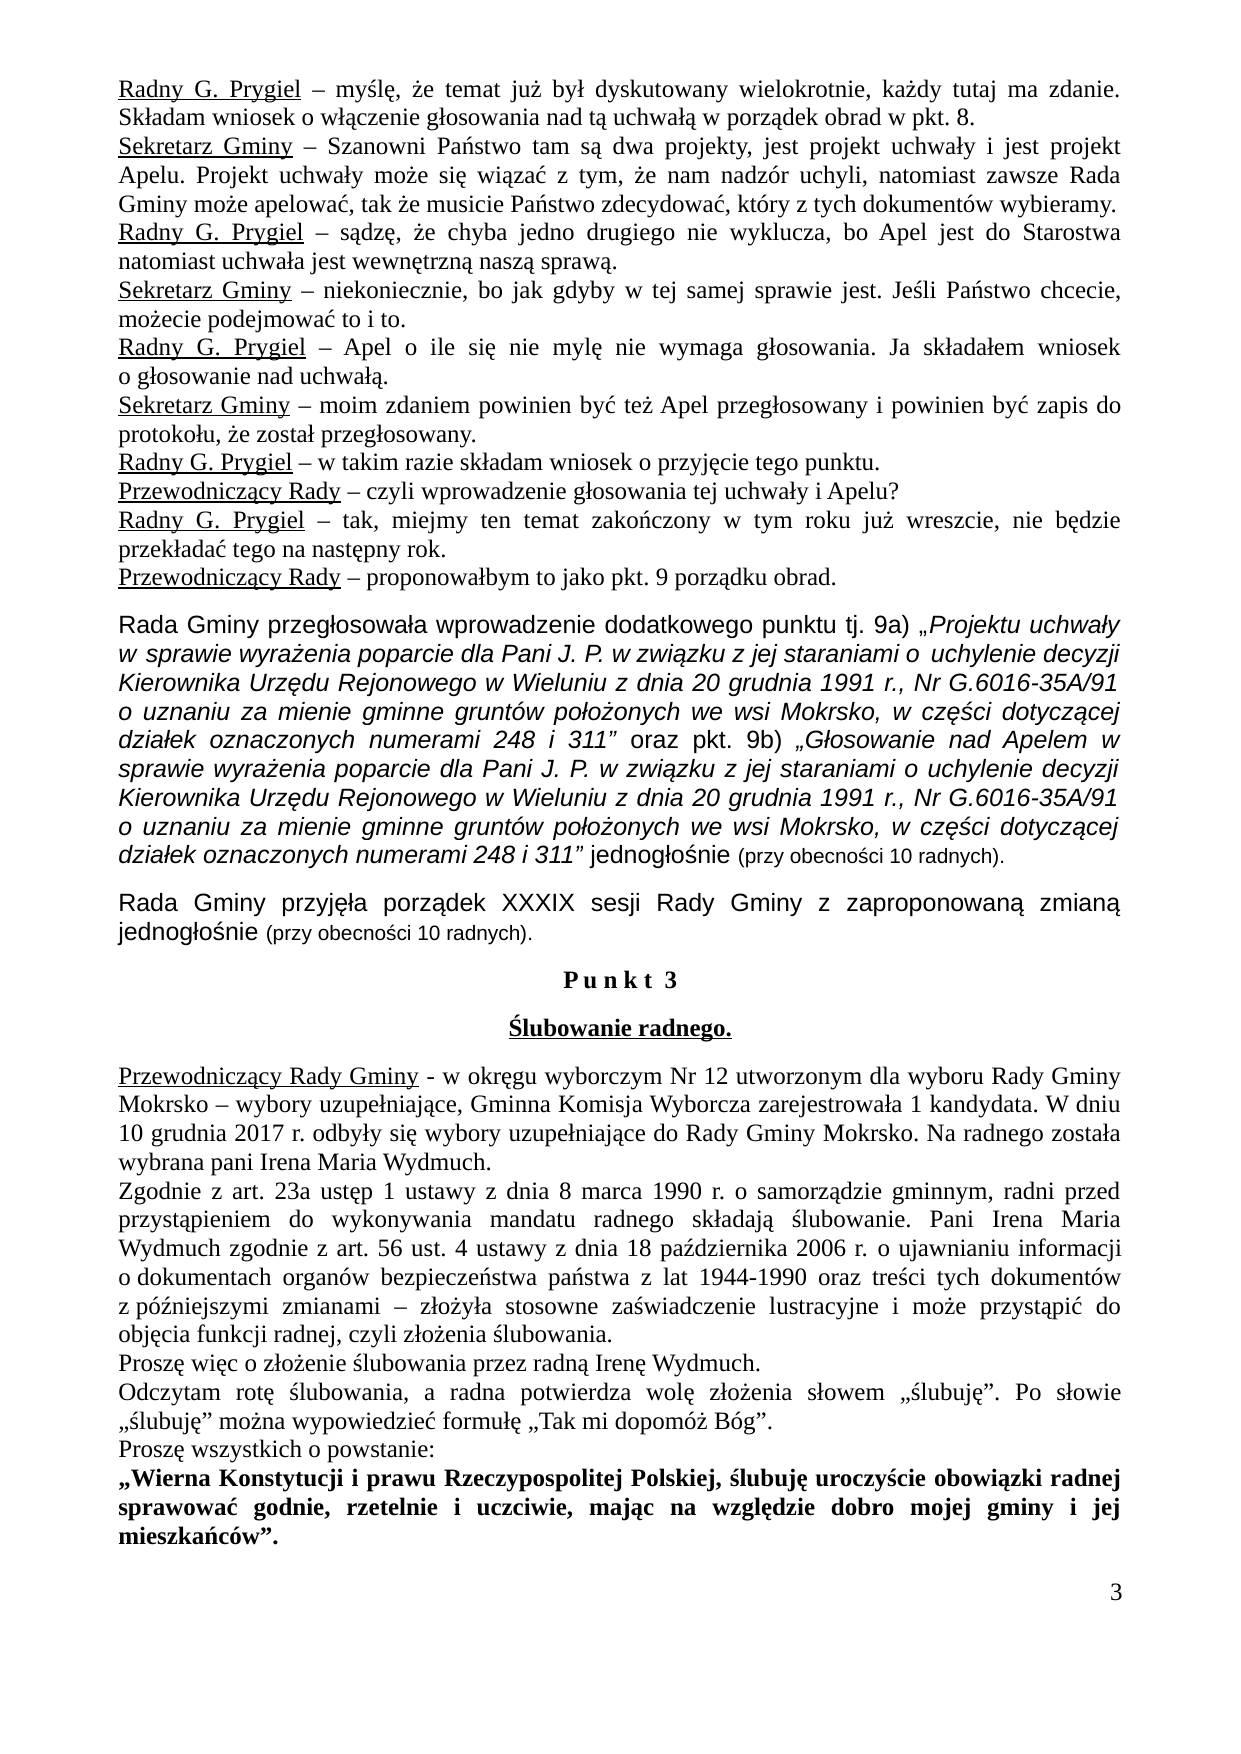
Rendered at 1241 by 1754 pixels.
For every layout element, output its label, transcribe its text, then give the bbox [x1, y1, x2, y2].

text Odczytam rotę ślubowania, a radna potwierdza wolę złożenia słowem „ślubuję”. Po słowie „ślubuję” można wypowiedzieć formułę „Tak mi dopomóż Bóg”. [118, 1377, 1122, 1434]
text „Wierna Konstytucji i prawu Rzeczypospolitej Polskiej, ślubuję uroczyście obowiązki radnej sprawować godnie, rzetelnie i uczciwie, mając na względzie dobro mojej gminy i jej mieszkańców”. [118, 1463, 1122, 1549]
text Sekretarz Gminy – niekoniecznie, bo jak gdyby w tej samej sprawie jest. Jeśli Państwo chcecie, możecie podejmować to i to. [118, 275, 1122, 332]
text Proszę wszystkich o powstanie: [118, 1434, 1122, 1463]
text Radny G. Prygiel – w takim razie składam wniosek o przyjęcie tego punktu. [118, 447, 1122, 476]
text Zgodnie z art. 23a ustęp 1 ustawy z dnia 8 marca 1990 r. o samorządzie gminnym, radni przed przystąpieniem do wykonywania mandatu radnego składają ślubowanie. Pani Irena Maria Wydmuch zgodnie z art. 56 ust. 4 ustawy z dnia 18 października 2006 r. o ujawnianiu informacji o dokumentach organów bezpieczeństwa państwa z lat 1944-1990 oraz treści tych dokumentów z późniejszymi zmianami – złożyła stosowne zaświadczenie lustracyjne i może przystąpić do objęcia funkcji radnej, czyli złożenia ślubowania. [118, 1176, 1122, 1348]
text Proszę więc o złożenie ślubowania przez radną Irenę Wydmuch. [118, 1348, 1122, 1377]
text Ślubowanie radnego. [118, 1013, 1122, 1042]
text Sekretarz Gminy – Szanowni Państwo tam są dwa projekty, jest projekt uchwały i jest projekt Apelu. Projekt uchwały może się wiązać z tym, że nam nadzór uchyli, natomiast zawsze Rada Gminy może apelować, tak że musicie Państwo zdecydować, który z tych dokumentów wybieramy. [118, 131, 1122, 217]
text Przewodniczący Rady Gminy - w okręgu wyborczym Nr 12 utworzonym dla wyboru Rady Gminy Mokrsko – wybory uzupełniające, Gminna Komisja Wyborcza zarejestrowała 1 kandydata. W dniu 10 grudnia 2017 r. odbyły się wybory uzupełniające do Rady Gminy Mokrsko. Na radnego została wybrana pani Irena Maria Wydmuch. [118, 1061, 1122, 1176]
text P u n k t 3 [118, 965, 1122, 994]
text Rada Gminy przyjęła porządek XXXIX sesji Rady Gminy z zaproponowaną zmianą jednogłośnie (przy obecności 10 radnych). [118, 888, 1122, 946]
text Sekretarz Gminy – moim zdaniem powinien być też Apel przegłosowany i powinien być zapis do protokołu, że został przegłosowany. [118, 390, 1122, 447]
text Radny G. Prygiel – Apel o ile się nie mylę nie wymaga głosowania. Ja składałem wniosek o głosowanie nad uchwałą. [118, 332, 1122, 390]
text Radny G. Prygiel – myślę, że temat już był dyskutowany wielokrotnie, każdy tutaj ma zdanie. Składam wniosek o włączenie głosowania nad tą uchwałą w porządek obrad w pkt. 8. [118, 74, 1122, 131]
text Rada Gminy przegłosowała wprowadzenie dodatkowego punktu tj. 9a) „Projektu uchwały w sprawie wyrażenia poparcie dla Pani J. P. w związku z jej staraniami o uchylenie decyzji Kierownika Urzędu Rejonowego w Wieluniu z dnia 20 grudnia 1991 r., Nr G.6016-35A/91 o uznaniu za mienie gminne gruntów położonych we wsi Mokrsko, w części dotyczącej działek oznaczonych numerami 248 i 311” oraz pkt. 9b) „Głosowanie nad Apelem w sprawie wyrażenia poparcie dla Pani J. P. w związku z jej staraniami o uchylenie decyzji Kierownika Urzędu Rejonowego w Wieluniu z dnia 20 grudnia 1991 r., Nr G.6016-35A/91 o uznaniu za mienie gminne gruntów położonych we wsi Mokrsko, w części dotyczącej działek oznaczonych numerami 248 i 311” jednogłośnie (przy obecności 10 radnych). [118, 610, 1122, 869]
text Radny G. Prygiel – tak, miejmy ten temat zakończony w tym roku już wreszcie, nie będzie przekładać tego na następny rok. [118, 505, 1122, 562]
text Radny G. Prygiel – sądzę, że chyba jedno drugiego nie wyklucza, bo Apel jest do Starostwa natomiast uchwała jest wewnętrzną naszą sprawą. [118, 217, 1122, 275]
text Przewodniczący Rady – proponowałbym to jako pkt. 9 porządku obrad. [118, 562, 1122, 591]
text Przewodniczący Rady – czyli wprowadzenie głosowania tej uchwały i Apelu? [118, 476, 1122, 505]
